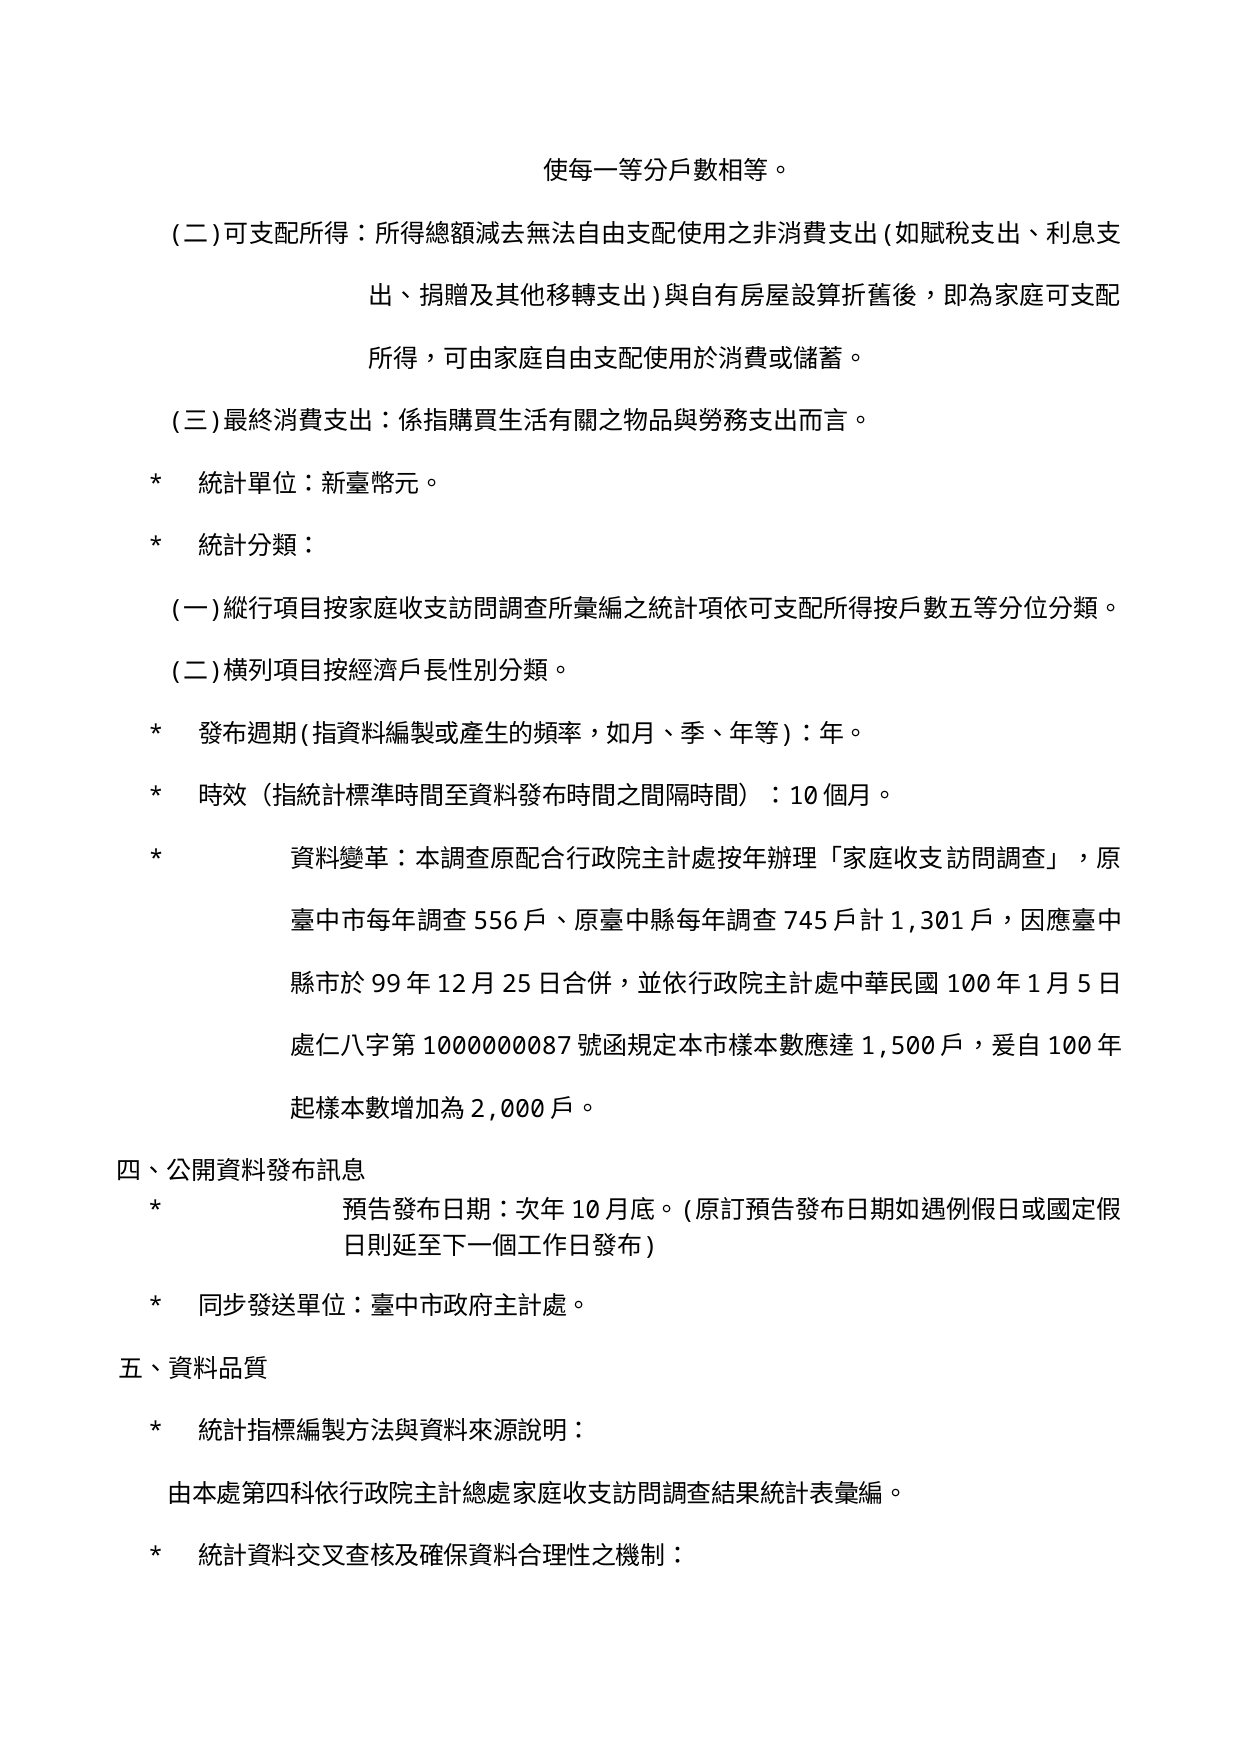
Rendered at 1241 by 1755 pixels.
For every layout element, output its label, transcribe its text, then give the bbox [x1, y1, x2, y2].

text (三)最終消費支出：係指購買生活有關之物品與勞務支出而言。 [168, 377, 1122, 439]
text (二)横列項目按經濟戶長性別分類。 [168, 627, 1140, 689]
text (二)可支配所得：所得總額減去無法自由支配使用之非消費支出(如賦稅支出、利息支出、捐贈及其他移轉支出)與自有房屋設算折舊後，即為家庭可支配所得，可由家庭自由支配使用於消費或儲蓄。 [168, 189, 1122, 377]
list 統計資料交叉查核及確保資料合理性之機制： [148, 1512, 1122, 1574]
text 四、公開資料發布訊息 [117, 1127, 1122, 1189]
list 同步發送單位：臺中市政府主計處。 [148, 1262, 1122, 1324]
text (一)縱行項目按家庭收支訪問調查所彙編之統計項依可支配所得按戶數五等分位分類。 [168, 564, 1140, 627]
text (一)可支配所得按戶數五等分位：家庭依可支配所得自小而大順序排列後分為五等分，使每一等分戶數相等。 [168, 127, 1122, 189]
list 預告發布日期：次年10月底。(原訂預告發布日期如遇例假日或國定假日則延至下一個工作日發布) [148, 1189, 1122, 1262]
list 統計單位：新臺幣元。 [148, 439, 1122, 502]
list 資料變革：本調查原配合行政院主計處按年辦理「家庭收支訪問調查」，原臺中市每年調查556戶、原臺中縣每年調查745戶計1,301戶，因應臺中縣市於99年12月25日合併，並依行政院主計處中華民國100年1月5日處仁八字第1000000087號函規定本市樣本數應達1,500戶，爰自100年起樣本數增加為2,000戶。 [148, 814, 1122, 1127]
text 由本處第四科依行政院主計總處家庭收支訪問調查結果統計表彙編。 [118, 1449, 1122, 1512]
text 五、資料品質 [118, 1324, 1122, 1387]
list 發布週期(指資料編製或產生的頻率，如月、季、年等)：年。 [148, 689, 1122, 752]
list 時效（指統計標準時間至資料發布時間之間隔時間）：10個月。 [148, 752, 1122, 814]
list 統計分類： [148, 502, 1122, 564]
list 統計指標編製方法與資料來源說明： [148, 1387, 1122, 1449]
